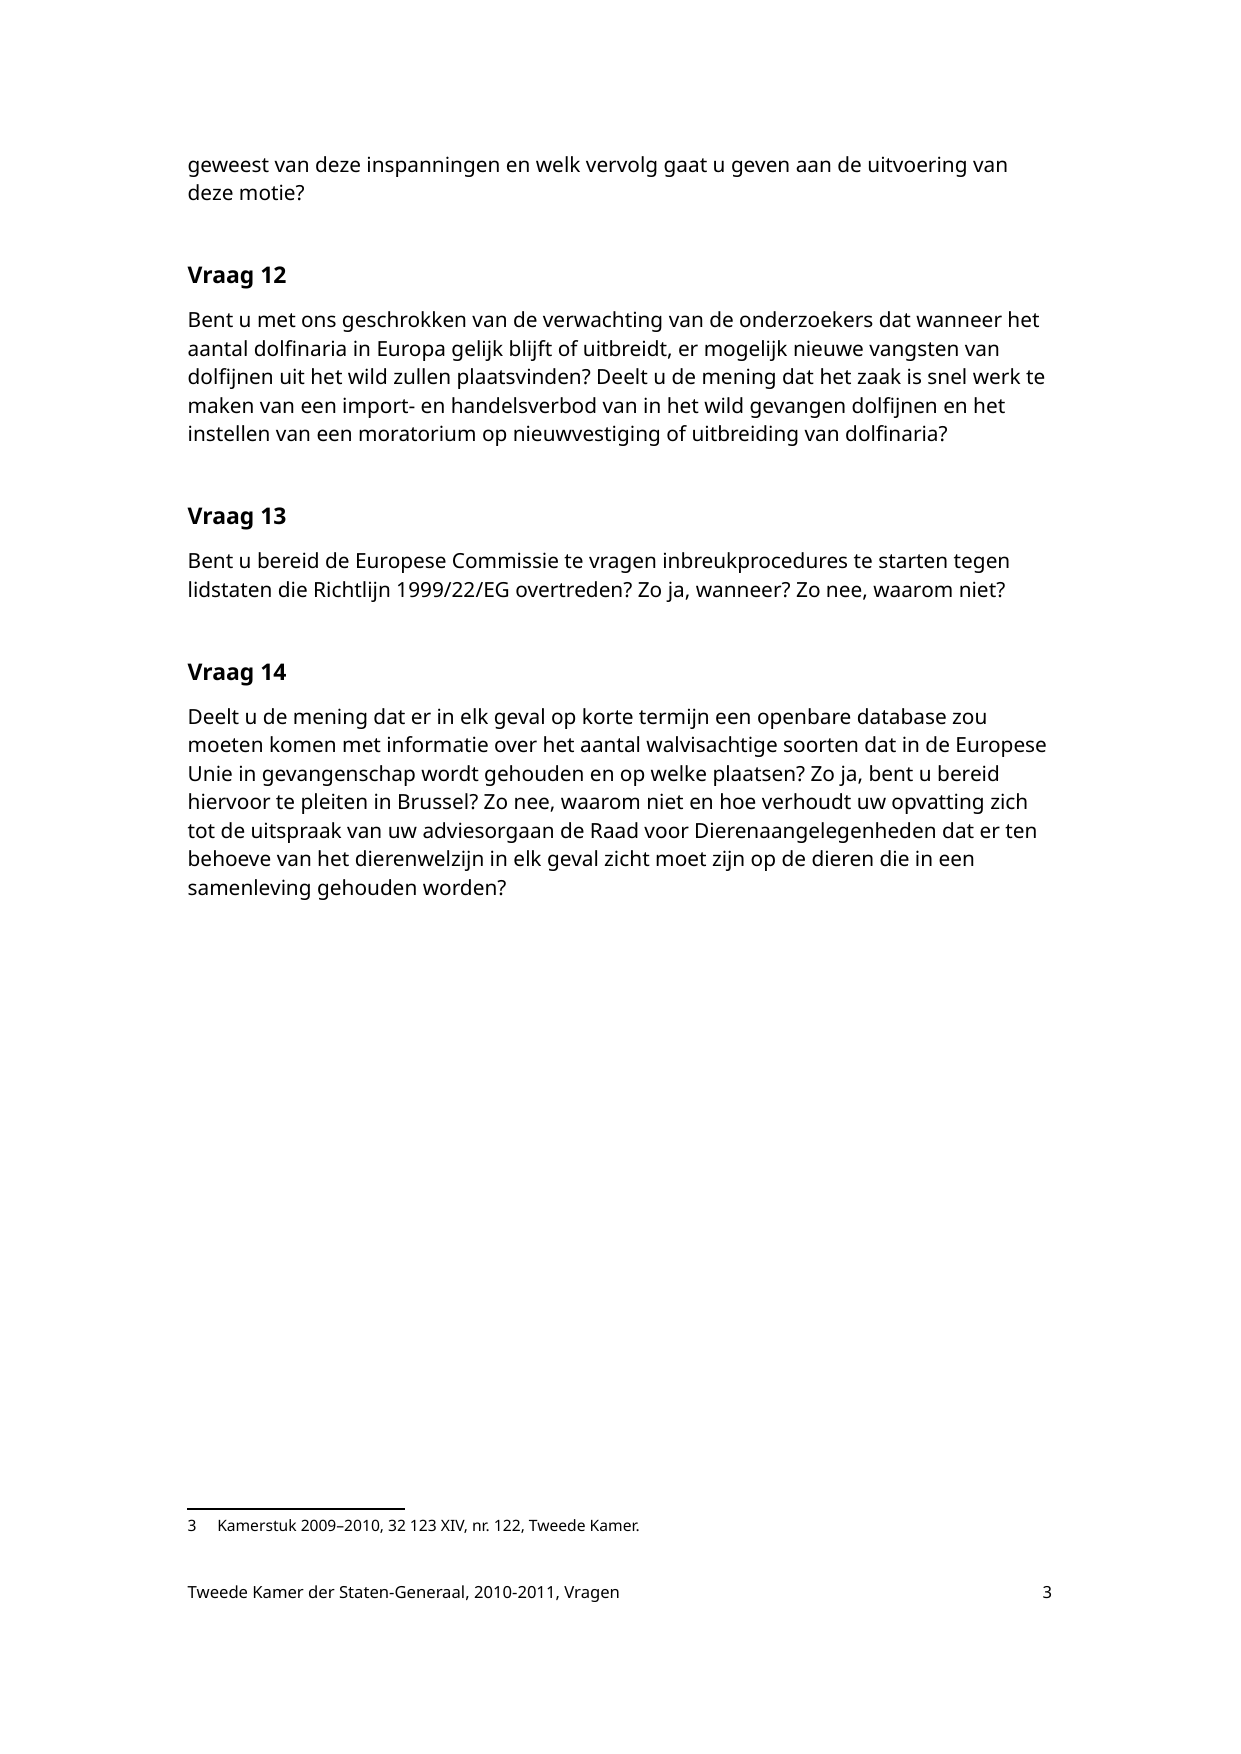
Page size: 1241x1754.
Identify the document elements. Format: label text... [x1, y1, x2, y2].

subtitle Vraag 12 [187, 259, 1053, 291]
text geweest van deze inspanningen en welk vervolg gaat u geven aan de uitvoering van deze motie? [187, 150, 1053, 207]
subtitle Vraag 14 [187, 656, 1053, 687]
text Bent u met ons geschrokken van de verwachting van de onderzoekers dat wanneer het aantal dolfinaria in Europa gelijk blijft of uitbreidt, er mogelijk nieuwe vangsten van dolfijnen uit het wild zullen plaatsvinden? Deelt u de mening dat het zaak is snel werk te maken van een import- en handelsverbod van in het wild gevangen dolfijnen en het instellen van een moratorium op nieuwvestiging of uitbreiding van dolfinaria? [187, 306, 1053, 448]
subtitle Vraag 13 [187, 500, 1053, 532]
text Deelt u de mening dat er in elk geval op korte termijn een openbare database zou moeten komen met informatie over het aantal walvisachtige soorten dat in de Europese Unie in gevangenschap wordt gehouden en op welke plaatsen? Zo ja, bent u bereid hiervoor te pleiten in Brussel? Zo nee, waarom niet en hoe verhoudt uw opvatting zich tot de uitspraak van uw adviesorgaan de Raad voor Dierenaangelegenheden dat er ten behoeve van het dierenwelzijn in elk geval zicht moet zijn op de dieren die in een samenleving gehouden worden? [187, 702, 1053, 901]
text Bent u bereid de Europese Commissie te vragen inbreukprocedures te starten tegen lidstaten die Richtlijn 1999/22/EG overtreden? Zo ja, wanneer? Zo nee, waarom niet? [187, 547, 1053, 603]
text Kamerstuk 2009–2010, 32 123 XIV, nr. 122, Tweede Kamer. [187, 1508, 1053, 1536]
